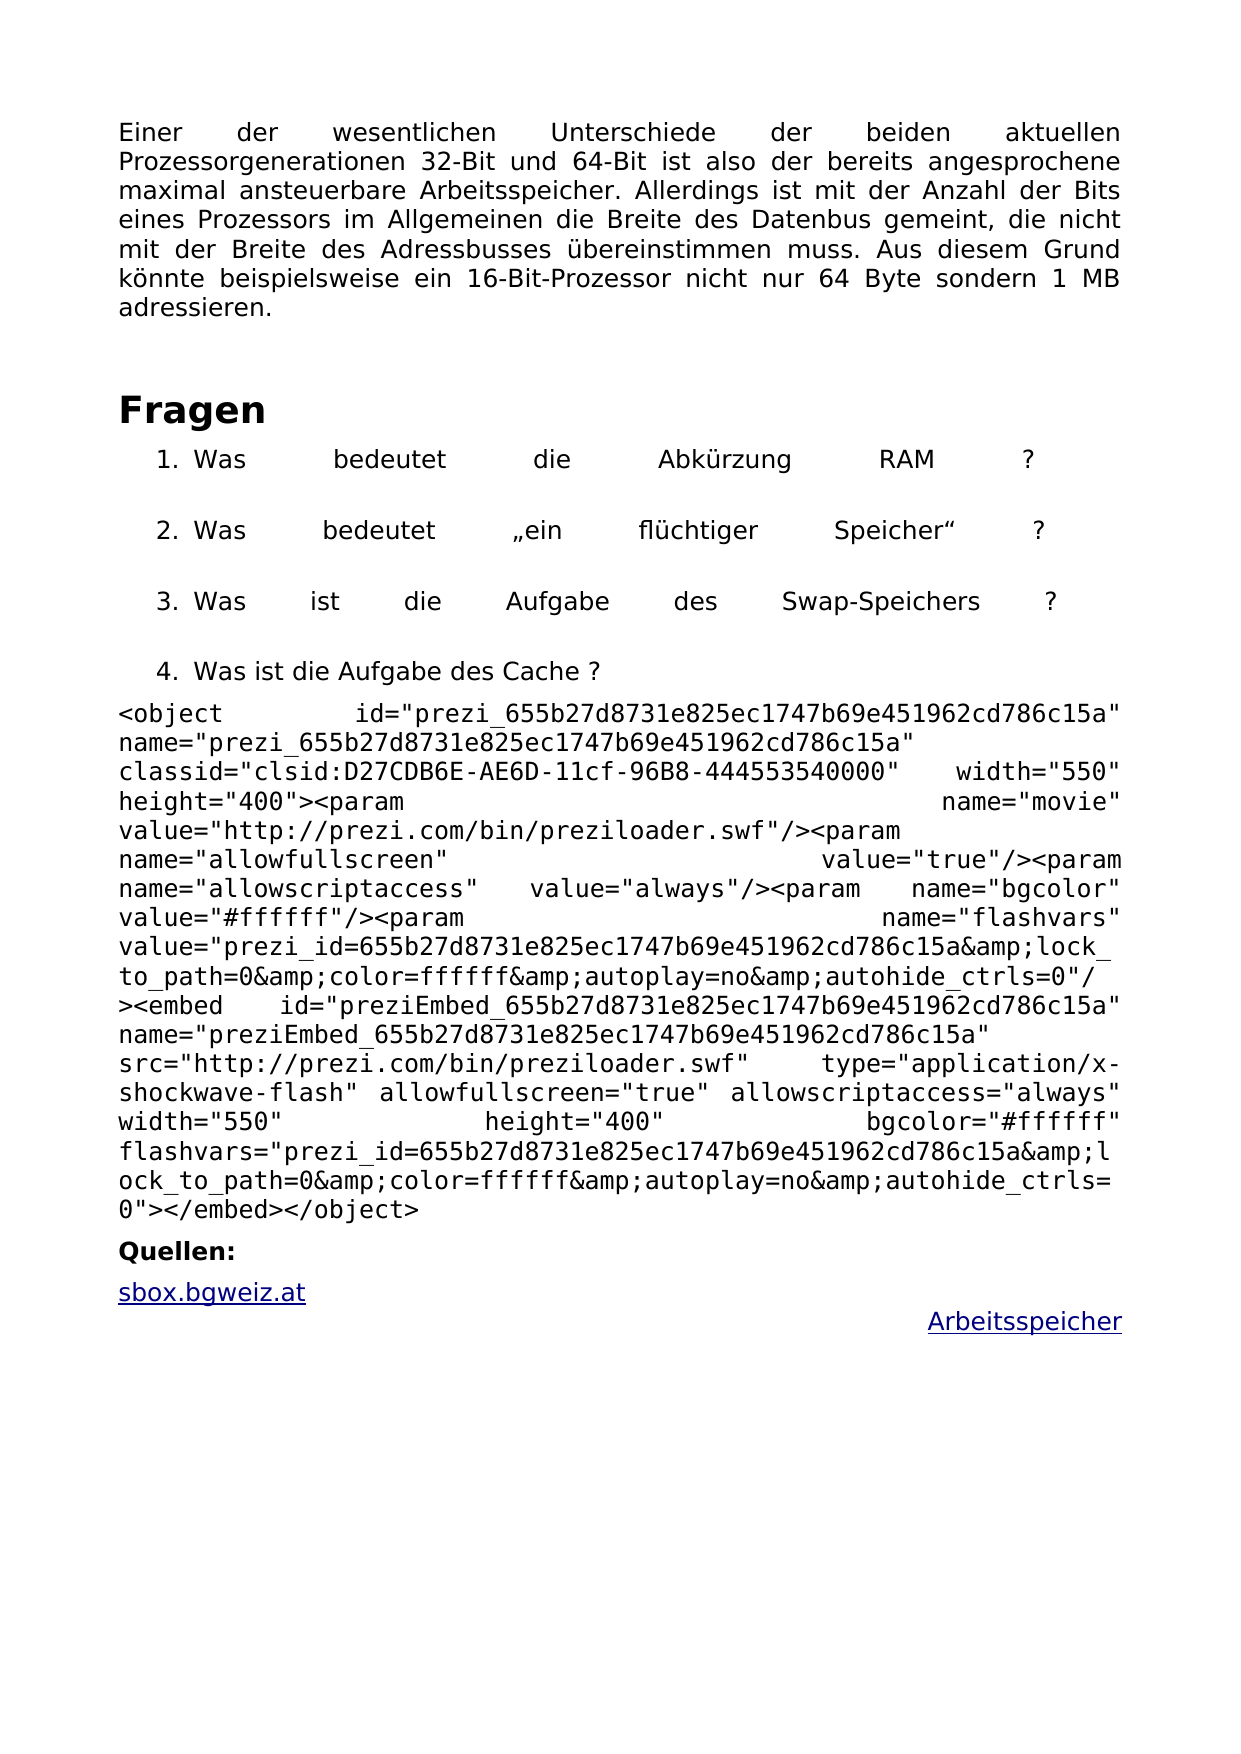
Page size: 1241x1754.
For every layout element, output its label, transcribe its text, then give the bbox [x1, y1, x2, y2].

list Was bedeutet die Abkürzung RAM ? [156, 445, 1122, 503]
list Was bedeutet „ein flüchtiger Speicher“ ? [156, 516, 1122, 574]
subtitle Fragen [118, 389, 1122, 433]
text <object id="prezi_655b27d8731e825ec1747b69e451962cd786c15a" name="prezi_655b27d8731e825ec1747b69e451962cd786c15a" classid="clsid:D27CDB6E-AE6D-11cf-96B8-444553540000" width="550" height="400"><param name="movie" value="http://prezi.com/bin/preziloader.swf"/><param name="allowfullscreen" value="true"/><param name="allowscriptaccess" value="always"/><param name="bgcolor" value="#ffffff"/><param name="flashvars" value="prezi_id=655b27d8731e825ec1747b69e451962cd786c15a&amp;lock_to_path=0&amp;color=ffffff&amp;autoplay=no&amp;autohide_ctrls=0"/><embed id="preziEmbed_655b27d8731e825ec1747b69e451962cd786c15a" name="preziEmbed_655b27d8731e825ec1747b69e451962cd786c15a" src="http://prezi.com/bin/preziloader.swf" type="application/x-shockwave-flash" allowfullscreen="true" allowscriptaccess="always" width="550" height="400" bgcolor="#ffffff" flashvars="prezi_id=655b27d8731e825ec1747b69e451962cd786c15a&amp;lock_to_path=0&amp;color=ffffff&amp;autoplay=no&amp;autohide_ctrls=0"></embed></object> [118, 699, 1122, 1224]
list Was ist die Aufgabe des Cache ? [156, 658, 1122, 687]
text sbox.bgweiz.at Arbeitsspeicher [118, 1278, 1122, 1366]
text Einer der wesentlichen Unterschiede der beiden aktuellen Prozessorgenerationen 32-Bit und 64-Bit ist also der bereits angesprochene maximal ansteuerbare Arbeitsspeicher. Allerdings ist mit der Anzahl der Bits eines Prozessors im Allgemeinen die Breite des Datenbus gemeint, die nicht mit der Breite des Adressbusses übereinstimmen muss. Aus diesem Grund könnte beispielsweise ein 16-Bit-Prozessor nicht nur 64 Byte sondern 1 MB adressieren. [118, 118, 1122, 351]
text Quellen: [118, 1237, 1122, 1266]
list Was ist die Aufgabe des Swap-Speichers ? [156, 587, 1122, 645]
